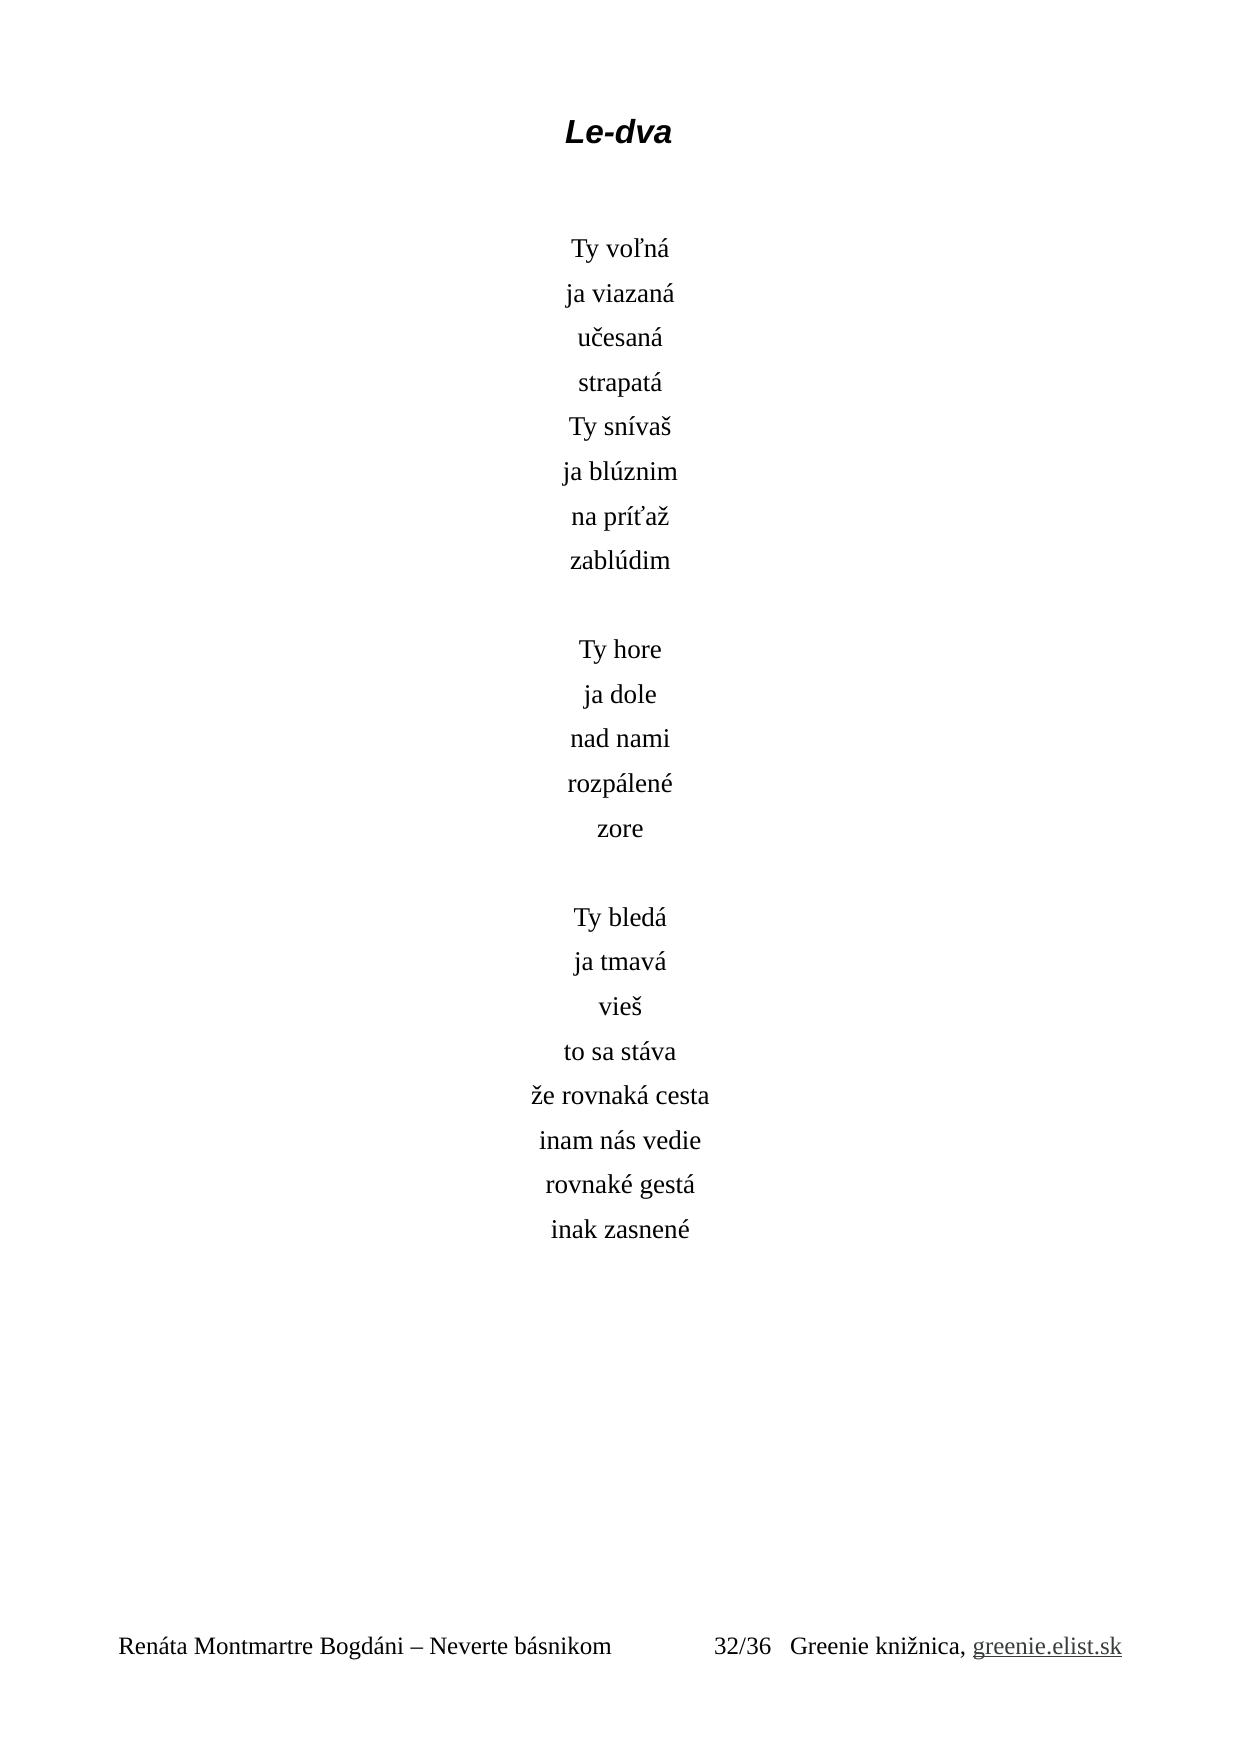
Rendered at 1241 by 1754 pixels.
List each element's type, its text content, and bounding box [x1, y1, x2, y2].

text ja dole [106, 678, 1134, 709]
text ja tmavá [106, 945, 1134, 977]
text inak zasnené [106, 1213, 1134, 1244]
text ja viazaná [106, 277, 1134, 308]
text inam nás vedie [106, 1124, 1134, 1155]
text vieš [106, 990, 1134, 1021]
text zore [106, 812, 1134, 843]
text rovnaké gestá [106, 1168, 1134, 1199]
text rozpálené [106, 767, 1134, 798]
text strapatá [106, 366, 1134, 397]
subtitle Le-dva [106, 112, 1134, 151]
text Ty bledá [106, 901, 1134, 932]
text na príťaž [106, 499, 1134, 531]
text nad nami [106, 722, 1134, 754]
text ja blúznim [106, 455, 1134, 486]
text Ty hore [106, 633, 1134, 664]
text Ty voľná [106, 232, 1134, 263]
text učesaná [106, 321, 1134, 352]
text zablúdim [106, 544, 1134, 575]
text to sa stáva [106, 1034, 1134, 1066]
text Ty snívaš [106, 410, 1134, 442]
text že rovnaká cesta [106, 1079, 1134, 1110]
